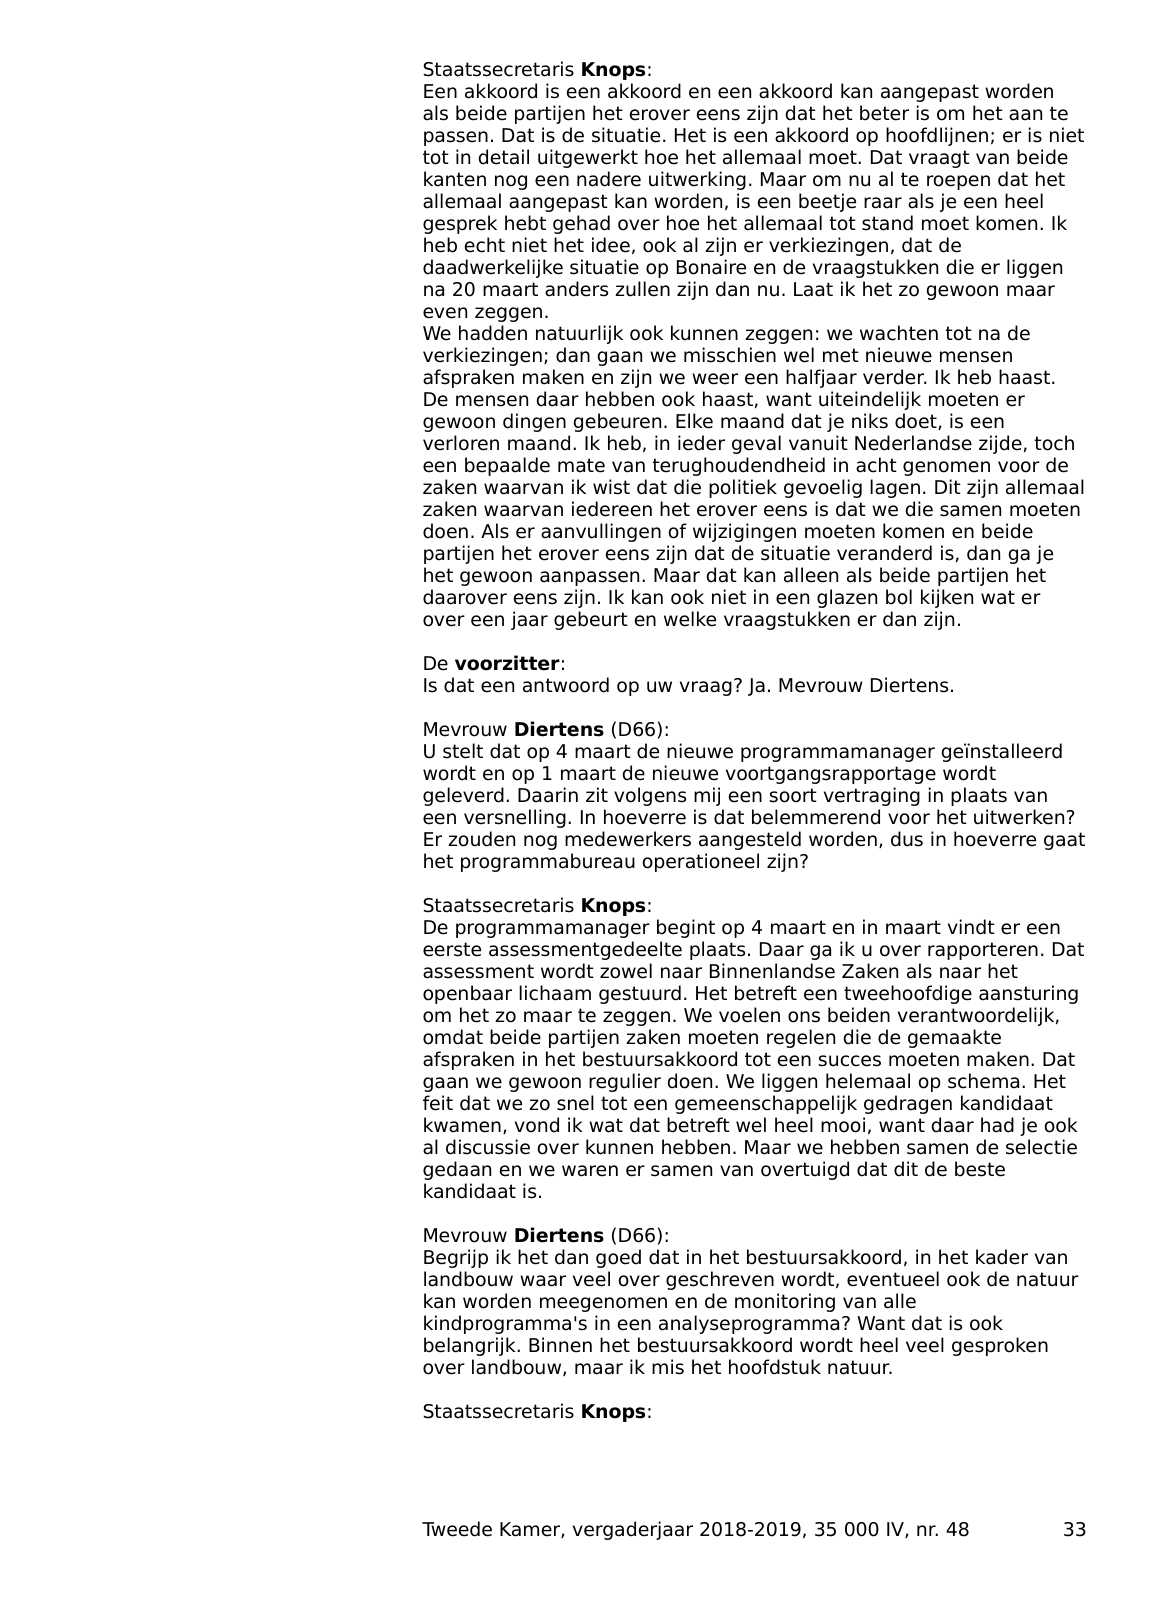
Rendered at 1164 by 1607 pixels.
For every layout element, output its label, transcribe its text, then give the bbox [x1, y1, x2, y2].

text Begrijp ik het dan goed dat in het bestuursakkoord, in het kader van landbouw waar veel over geschreven wordt, eventueel ook de natuur kan worden meegenomen en de monitoring van alle kindprogramma's in een analyseprogramma? Want dat is ook belangrijk. Binnen het bestuursakkoord wordt heel veel gesproken over landbouw, maar ik mis het hoofdstuk natuur. [422, 1247, 1087, 1379]
text Een akkoord is een akkoord en een akkoord kan aangepast worden als beide partijen het erover eens zijn dat het beter is om het aan te passen. Dat is de situatie. Het is een akkoord op hoofdlijnen; er is niet tot in detail uitgewerkt hoe het allemaal moet. Dat vraagt van beide kanten nog een nadere uitwerking. Maar om nu al te roepen dat het allemaal aangepast kan worden, is een beetje raar als je een heel gesprek hebt gehad over hoe het allemaal tot stand moet komen. Ik heb echt niet het idee, ook al zijn er verkiezingen, dat de daadwerkelijke situatie op Bonaire en de vraagstukken die er liggen na 20 maart anders zullen zijn dan nu. Laat ik het zo gewoon maar even zeggen. [422, 81, 1087, 323]
text De programmamanager begint op 4 maart en in maart vindt er een eerste assessmentgedeelte plaats. Daar ga ik u over rapporteren. Dat assessment wordt zowel naar Binnenlandse Zaken als naar het openbaar lichaam gestuurd. Het betreft een tweehoofdige aansturing om het zo maar te zeggen. We voelen ons beiden verantwoordelijk, omdat beide partijen zaken moeten regelen die de gemaakte afspraken in het bestuursakkoord tot een succes moeten maken. Dat gaan we gewoon regulier doen. We liggen helemaal op schema. Het feit dat we zo snel tot een gemeenschappelijk gedragen kandidaat kwamen, vond ik wat dat betreft wel heel mooi, want daar had je ook al discussie over kunnen hebben. Maar we hebben samen de selectie gedaan en we waren er samen van overtuigd dat dit de beste kandidaat is. [422, 917, 1087, 1203]
text We hadden natuurlijk ook kunnen zeggen: we wachten tot na de verkiezingen; dan gaan we misschien wel met nieuwe mensen afspraken maken en zijn we weer een halfjaar verder. Ik heb haast. De mensen daar hebben ook haast, want uiteindelijk moeten er gewoon dingen gebeuren. Elke maand dat je niks doet, is een verloren maand. Ik heb, in ieder geval vanuit Nederlandse zijde, toch een bepaalde mate van terughoudendheid in acht genomen voor de zaken waarvan ik wist dat die politiek gevoelig lagen. Dit zijn allemaal zaken waarvan iedereen het erover eens is dat we die samen moeten doen. Als er aanvullingen of wijzigingen moeten komen en beide partijen het erover eens zijn dat de situatie veranderd is, dan ga je het gewoon aanpassen. Maar dat kan alleen als beide partijen het daarover eens zijn. Ik kan ook niet in een glazen bol kijken wat er over een jaar gebeurt en welke vraagstukken er dan zijn. [422, 323, 1087, 631]
text Staatssecretaris Knops: [422, 895, 1087, 917]
text Staatssecretaris Knops: [422, 1401, 1087, 1423]
text Mevrouw Diertens (D66): [422, 1225, 1087, 1247]
text Staatssecretaris Knops: [422, 59, 1087, 81]
text De voorzitter: [422, 653, 1087, 675]
text Is dat een antwoord op uw vraag? Ja. Mevrouw Diertens. [422, 675, 1087, 697]
text U stelt dat op 4 maart de nieuwe programmamanager geïnstalleerd wordt en op 1 maart de nieuwe voortgangsrapportage wordt geleverd. Daarin zit volgens mij een soort vertraging in plaats van een versnelling. In hoeverre is dat belemmerend voor het uitwerken? Er zouden nog medewerkers aangesteld worden, dus in hoeverre gaat het programmabureau operationeel zijn? [422, 741, 1087, 873]
text Mevrouw Diertens (D66): [422, 719, 1087, 741]
